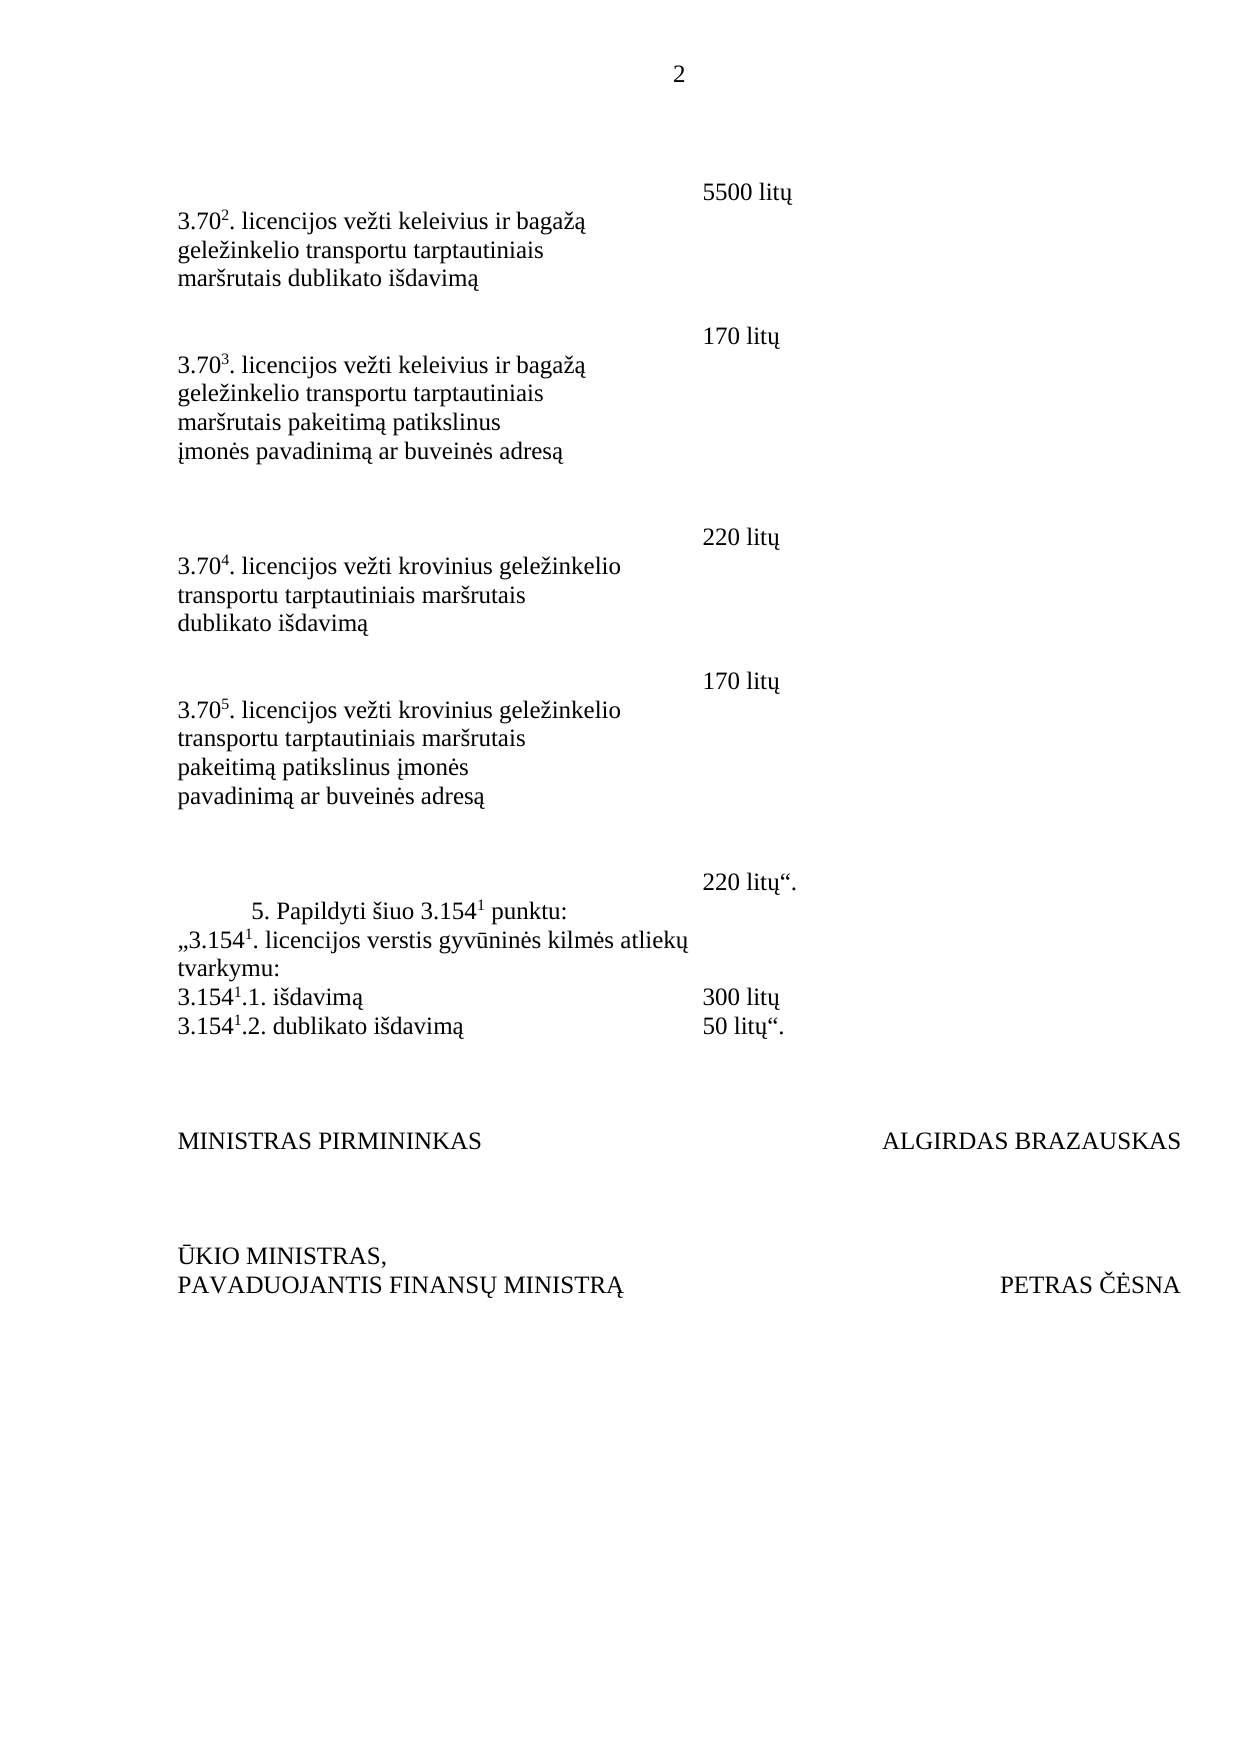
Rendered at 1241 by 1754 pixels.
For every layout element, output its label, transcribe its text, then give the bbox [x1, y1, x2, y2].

text 220 litų [177, 522, 1181, 551]
text transportu tarptautiniais maršrutais [177, 723, 1181, 752]
text geležinkelio transportu tarptautiniais [177, 235, 1181, 263]
text 3.704. licencijos vežti krovinius geležinkelio [177, 551, 1181, 580]
text įmonės pavadinimą ar buveinės adresą [177, 436, 1181, 465]
text 170 litų [177, 321, 1181, 350]
text geležinkelio transportu tarptautiniais [177, 378, 1181, 407]
text 3.705. licencijos vežti krovinius geležinkelio [177, 695, 1181, 723]
text tvarkymu: [177, 953, 1181, 982]
text 3.703. licencijos vežti keleivius ir bagažą [177, 350, 1181, 378]
text maršrutais pakeitimą patikslinus [177, 407, 1181, 436]
text 3.1541.1. išdavimą 300 litų [177, 982, 1181, 1011]
text 3.702. licencijos vežti keleivius ir bagažą [177, 206, 1181, 235]
text ŪKIO MINISTRAS, [177, 1241, 1181, 1270]
text „3.1541. licencijos verstis gyvūninės kilmės atliekų [177, 925, 1181, 953]
text maršrutais dublikato išdavimą [177, 263, 1181, 292]
text dublikato išdavimą [177, 608, 1181, 637]
text 3.1541.2. dublikato išdavimą 50 litų“. [177, 1011, 1181, 1040]
text 5. Papildyti šiuo 3.1541 punktu: [177, 896, 1181, 925]
text MINISTRAS PIRMININKAS ALGIRDAS BRAZAUSKAS [177, 1126, 1181, 1155]
text pavaduojantis finansų ministrą PETRAS ČĖSNA [177, 1270, 1181, 1298]
text 170 litų [177, 666, 1181, 695]
text 5500 litų [177, 177, 1181, 206]
text pakeitimą patikslinus įmonės [177, 752, 1181, 781]
text 220 litų“. [177, 867, 1181, 896]
text pavadinimą ar buveinės adresą [177, 781, 1181, 810]
text transportu tarptautiniais maršrutais [177, 580, 1181, 608]
